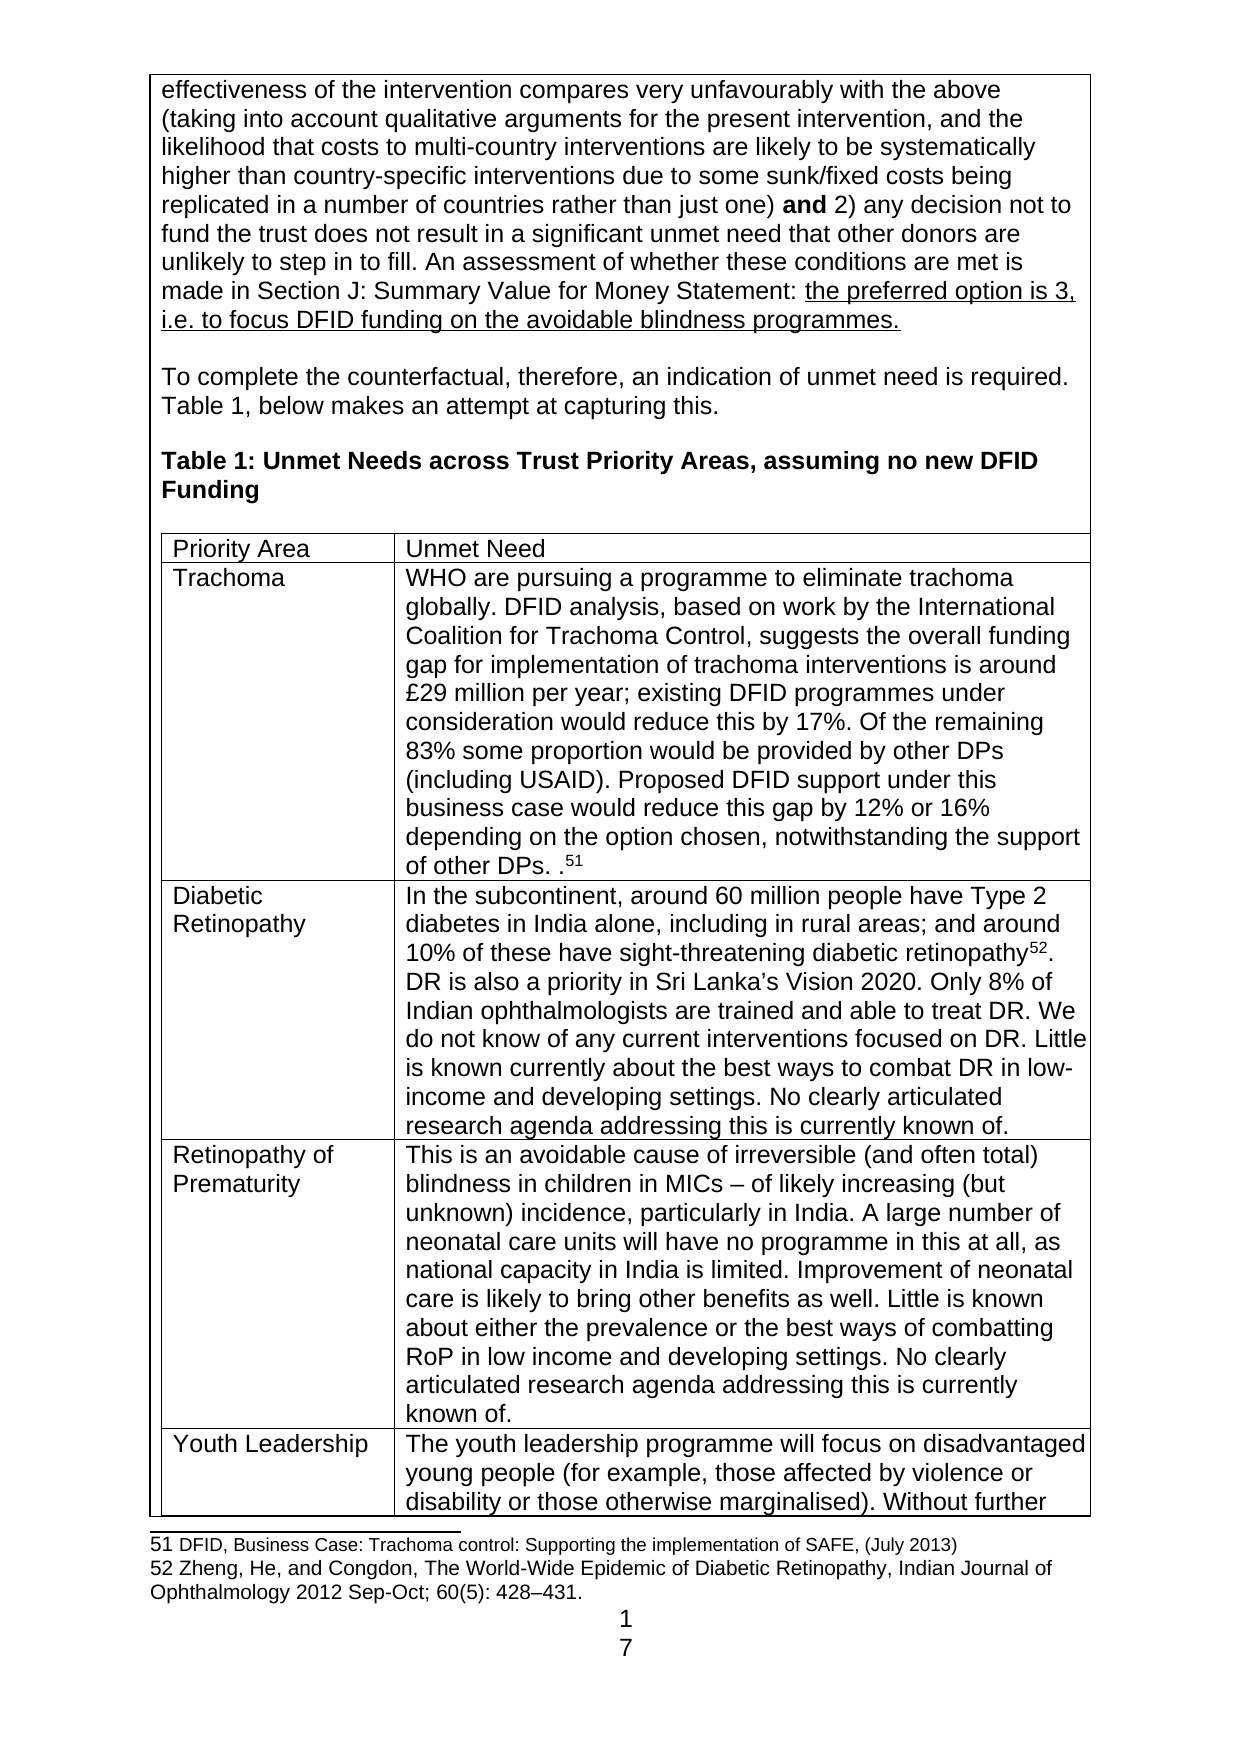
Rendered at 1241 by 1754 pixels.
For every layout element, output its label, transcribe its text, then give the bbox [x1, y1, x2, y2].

table_cell In the subcontinent, around 60 million people have Type 2 diabetes in India alone, including in rural areas; and around 10% of these have sight-threatening diabetic retinopathy. DR is also a priority in Sri Lanka’s Vision 2020. Only 8% of Indian ophthalmologists are trained and able to treat DR. We do not know of any current interventions focused on DR. Little is known currently about the best ways to combat DR in low-income and developing settings. No clearly articulated research agenda addressing this is currently known of. [395, 881, 1090, 1139]
table_header Priority Area [162, 534, 394, 562]
table_cell Youth Leadership [162, 1429, 394, 1515]
table_cell The youth leadership programme will focus on disadvantaged young people (for example, those affected by violence or disability or those otherwise marginalised). Without further [395, 1429, 1090, 1515]
table_cell G. What are the costs and benefits of each feasible option? Identify the preferred option. Counterfactual: Reject the approach proposed by QEDJT and undertake no additional work on preventable blindness or youth leadership. Use funds for an unrelated alternative purpose. The counterfactual assumes that the full £50 million available would be spent on a single project, partly for simplicity. This is not an unreasonable assumption, as the funding is available as a lump sum, and can be reasonably expected to be deployed to an alternative ‘flagship project’ if this one is deemed non-viable. As a guide as to what kind of returns are available, the expected returns to large projects reporting costs per DALY averted that were quality assured during 2012 are given below: Source: Quality Assurance Unit Annual Report 2012/13 The current intervention will be deemed unsatisfactory if 1) returns/cost effectiveness of the intervention compares very unfavourably with the above (taking into account qualitative arguments for the present intervention, and the likelihood that costs to multi-country interventions are likely to be systematically higher than country-specific interventions due to some sunk/fixed costs being replicated in a number of countries rather than just one) and 2) any decision not to fund the trust does not result in a significant unmet need that other donors are unlikely to step in to fill. An assessment of whether these conditions are met is made in Section J: Summary Value for Money Statement: the preferred option is 3, i.e. to focus DFID funding on the avoidable blindness programmes. To complete the counterfactual, therefore, an indication of unmet need is required. Table 1, below makes an attempt at capturing this. Table 1: Unmet Needs across Trust Priority Areas, assuming no new DFID Funding Therefore, the counterfactual situation is an alternative project in which cost per DALY may fit in the range expressed above (though with allowance made for differences in multi-country and single-country interventions), and unmet needs in trachoma (significant), diabetic retinopathy (likely to be moderate and of increasing size) and the retinopathy of prematurity (unknown unmet need which is likely to be increasing); and no serious or unknown unmet need in youth leadership. Provide freely-allocable funding across the ODA-compliant activities of the QEDJT. This option would involve funding for all of the trust’s activities, to a total of £50 million. It is assumed that the funds would be divided roughly in line with the overall split of funding the trust proposes. The table below summarises: With the costs of the intervention set as above, the benefit of the intervention is calculated by the returns expected from each element of the intervention. This requires a slightly complicated approach of valuing the expected returns from each arm of Trust activity. Trachoma The appraisal of the cost and benefit of the trust’s actions on trachoma draw heavily on the DFID Business Case for Trachoma: Supporting the Implementation of SAFE. The outcomes, costs and benefits to trachoma interventions presented here are based on assumed distribution of resources based on populations at risk, DALYs in each country under consideration for intervention by the Trust, and the costs of intervention as calculated by the aforementioned Business Case. The precise costs per DALY and DALYs averted will differ from those presented below depending on the specific details of how the final selected bid for undertaking the trachoma intervention proposes to distribute resources according to local capacity and other factors that are not possible to precisely model in this appraisal. The variation may be positive (i.e. better cost per DALY and number of DALYs averted) or negative. The numbers here, however, represent the best a priori estimate of the reach and impact of the intervention given the current state of information. Best practice in trachoma prevention and treatment as determined by the WHO involves intervention on four dimensions: Surgery (addressing immediate disability burden), Antibiotics (reducing/eliminating the existing reservoir of infection), Facial cleanliness (promoting behaviour change), and Environmental improvements (reducing transmission and eliminating the conditions that encourage the breeding of flies). These interventions constitute the ‘SAFE’ strategy for trachoma elimination. Estimates for the benefits of the trachoma arm of the intervention assume: That there is no duplication of effort with existing programmes (i.e. the trust’s activities are well coordinated with those of the DFID SAFE trachoma programme (see Management case section A ). That the trachoma programmes funded are integrated within the framework of existing SAFE programmes in each country. That the interventions are a balance across each element of the SAFE strategy. These assumptions are all reasonable: the trust is already actively engaging with partners (not limited to DFID) to ensure that their efforts are additive and well-coordinated with existing programmes. The precise geographical mapping of activities will be informed by these discussions. The trust has also provided written confirmation to DFID that their focus will be on scaling up existing SAFE interventions, with the aim of providing support in a balanced fashion across the four elements. Following the DFID SAFE Trachoma Business Case, in line with the assumption that trust trachoma activities would be coordinated with existing SAFE interventions, the following unit costs per element of the trachoma intervention are assumed. These costs take into account a (conservatively) estimated 10% cost savings on the A,F,E arms of the intervention from coordination, justified based on the funding proposal submitted by Sightsavers on behalf of the ICTC, which makes clear that many of the specific interventions planned would be undertaken in coordination with other donors and other WASH (Water, Sanitation and Hygiene) partners in the area. No cost saving is applied to surgery. The table also indicates the number of interventions the funding then translates into, assuming the same balance of funding across SAFE interventions as the DFID SAFE Business Case, based on the existing funding gap for each element of the SAFE strategy (note these are indicative values developed by DFID, rather than reflecting final Trust policy): Translating these interventions into benefits is best achieved through the use of Disability Affected Life Years (DALYs), which effectively measure the years of healthy life lost due to a disease. These are measured by WHO and are available for all the countries the Trust is considering intervention in. The benefit of the intervention can then be measured by the number of DALYs it averts and the cost per DALY averted. The WHO estimate of DALY burden in the ODA-eligible countries in which the trust will operate is currently 320,000. This is very likely to be an underestimate: it includes only confirmed trachoma endemic areas. Suspected areas are currently in the process of being mapped, with DFID support, an activity expected to significantly increase the DALY burden in many DFID priority countries. It also does not account for the pre-visual impairment stage of trachoma, which does have costs for sufferers (including pain, photophobia and sensitivity to dust and smoke) that are likely to affect their lives and earnings potential. To calculate the DALYs averted through the intervention here, we assume (like the DFID SAFE Business Case) that the facial cleanliness and environmental improvement aspects of the programme ensure that action against trachoma through antibiotics and surgery has long-term, sustainable effects. We also assume that all of the DALYs in each country measured by the WHO accrue over the entire population living in trachoma endemic areas; and that providing treatments covering a certain proportion of these populations avert an equivalent proportion of the DALYs associated with trachoma in each country. This assumption is likely to underestimate the returns to the intervention, as not all those living in endemic areas will suffer from trachoma (so each treatment will in actual fact avert more DALYs than this method assumes), but since no figures on the number of actual sufferers are not available in each country, no better method is available. Making these assumptions, we find that: The antibiotic aspect of the intervention covers 14.5 million people, assuming four rounds for elimination (the current estimate is 3.38, so assuming 4 is slightly conservative). Calculating DALYs averted from these interventions by taking this number as a proportion of the total population in endemic areas, to calculate the proportion of total DALYs averted yields an estimated 67,126 DALYs averted. The surgery aspect of the intervention will cover 315,588 surgeries. This translates into 1458 DALYs averted using the same methodology. The total DALYs averted are therefore 77,111. This translates into a Cost per DALY of £347.02 Valuing these DALYs by using the average income in the countries in which the DALYs are averted yields a value of around $117 million, or £75 million, providing a benefit-cost ratio (BCR) of 3.16. Returns are not discounted because the DALYs themselves have been discounted a 3% per annum; further discounting of the valuation of each DALY would run the risk of double-discounting. Costs are not discounted as the schedule of disbursements made by the trust for trachoma activities is not yet known. This asymmetric discounting approach actually leads to an underestimate of the intervention’s benefit-cost ratio. In fact the returns to this intervention are likely to be even higher: there are secondary benefits to reducing the incidence of trachoma, including the cost (including opportunity cost) of carers, and ability to play a fuller part in community life that are not factored into this calculation. The foregoing analysis, relying as it does on imperfect data and conceptualisation, includes biases in both directions with regards to the final benefit-cost ratio of the project. These are summarised in the table below: Each of these biases is essentially a ‘dark figure’, without any basis for adjustment except arbitrarily. So in this appraisal, we do not attempt to make an adjustment to the figures presented above. It is sufficient to note that the net effect is very unlikely to be an overestimate of the BCR presented. It is more likely that the effect is neutral or results in an underestimate of the BCR, as more DALYs averted and uncounted benefits will increase the value of each intervention undertaken, and the estimates of cost of interventions take some account already (within the cost) of completion rates. This in turn means that costs per DALY are also likely to be overestimated in this business case. Diabetic Retinopathy This intervention will be focused on India to begin with, and may be extended to Sri Lanka, Bangladesh and Pakistan as work progresses. WHO do not publish specific DALY estimates for Diabetic Retinopathy, but the 2008 Global Burden of Disease report suggests that DALYs associated with Diabetes Mellitus were as high as 2,701,000 in India alone. Adding in the other three countries, the total rises to 3,518,000. Research suggests that 10% of diabetics in middle/low income countries have sight-threatening diabetic retinopathy; and one study suggests that based on 35 population-based studies, 34.6% of diabetics were found to have Diabetic Retinopathy. Even taking a conservative estimate that 5% of this DALY burden is associated with DR yields an estimate of 175,900 DALYs (or 135,050 if restricted to India), a significant burden. Indeed this is little more than half the number of DALYs associated with Trachoma; the funding allocated to this arm of the intervention is less than half of that allocated to trachoma treatment and prevention due to the relative weakness of the evidence base on best practice for intervention, and the need to undertake research and local needs-assessments before a precise intervention strategy is made. Both in the West and in Asian countries that have been surveyed, the likelihood of developing Type 2 Diabetes and the negative effects of doing so (partly related to quality of care and ability to access it) are worse for poor compared to middle-income segments of the population. Under this option £9.5 million would be allocated to interventions around DR. The nature of these interventions has not yet been established. Research is on-going with the aim of identifying the most effective and efficient means with which to address DR in developing countries. This may involve training of ophthalmologists, funding of different treatment or diagnosis options, research into the link between DR and poverty (an area very poorly understood) and possibly awareness raising. In order to make an informed decision on which intervention(s) to pursue, more research into the topic is required and has been commissioned. Technological solutions for improving screening is often cited, but with few facilities for laser surgery, a more fruitful approach may be to focus on management capacity to improve the quality and regularity of care. Given this context, a break-even approach to valuation is taken here: we calculate how many DALYs would need to be averted for this aspect of the intervention to represent an acceptable rate of return for DFID. Two cases are presented: the required number of DALYs saved if the intervention is restricted to India and if it covers India, Pakistan, Bangladesh and Sri Lanka, weighted by their share of the total DALY burden associate with Diabetes Mellitus. DALYs are valued according to GNI per capita. Under scenario 1 (India only): with the full £9.5 million being allocated to India, 4,094 DALYs would have to be averted in order for this subset of funding to break even. To put this in perspective, the intervention would only need to be roughly one-eighth (actually 1/7.52) as cost effective as the trachoma intervention to break even. This translates to requiring the intervention costing less than $2,300 per DALY (£1,500)– a very achievable benchmark, which would also qualify as ‘very cost effective’ using GNI per capita, and ‘cost effective’ using GDP per capita, according to WHO guidelines. Under scenario 2 (India, Pakistan, Sri Lanka, Bangladesh, funding allocated according to weighted by DALY Burden), 4,557 DALYs would need to be averted for DFID to break even on the intervention. This would require the intervention to be a little less than one seventh as cost effective as the trachoma intervention in order to break even. This translates to a cost of around $2000 per DALY, again, well within the realms of possibility. This would be ‘very cost effective’ for all countries except Pakistan (where it is just beyond the ‘very cost effective’ threshold and thus qualifies as ‘cost effective’). Given the near-total paucity of information and existing donor programming looking at the problem of DR, and the expertise on this issue available to the trust, this seems acceptable. In particular, not many alternative opportunities to use international expertise on the issue in a developing country context exist. Retinopathy of Prematurity This aspect of the trust’s intervention programme will be focused solely on India. This is an area of likely increasing burden to India; but the current scale and distribution are unknown. A relatively small amount of funding has been allocated to this aspect of the trust’s activity. According to the assumed split above, DFID’s contribution would be around £2.4 million. It would most likely focus on improvement of neo-natal care, detection of infants requiring treatment or treatment. Improved neo-natal care in particular will likely have benefits extending well-beyond ROP. Taking a break-even approach again, this intervention (for India only) would need to avert 1,034 DALYs to break even – equivalent to the programme being, again, around one eighth as effective as the trachoma intervention. The cost per DALY avoided required for breakeven is again around $2300, which as for DR, qualifies as cost effective according to WHO guidelines (since this intervention will focus solely on India, the cost per DALY avoided to achieve the breakeven point is the same as for scenario one under DR, above, since DALYs are here valued by GNI per capita). Another way of putting this is that given that ROP is a condition that will occur around birth, and using India’s average life expectancy to measure to estimate the number of DALYs avoided per person per effective intervention, the programme would break even if only 15 successful interventions were made due to the DFID funding. Given the small overall value of funding engaged, the lack of alternative interventions currently known, and the trust’s access to world-leading experts in ROP, this represents a small risk; it will also, in the case of either success or failure, generate valuable knowledge through M&E and research. As such, even if it falls short of this number of successful interventions, it may still represent a valuable investment in knowledge on disease burden, treatment and capacity building. Research suggests that the range of cost-effectiveness per eye treated for ROP is extremely wide. The more expensive scenarios and options in particular may not be justifiable in developing country contexts – so a focus on prevention rather than treatment may be the most effective and least risky approach to take on ROP. Cross-Cutting Issues for Preventable Blindness The trust proposes spending on three cross-cutting issues: Fellowship programme: training to improve ophthalmological care for preventable blindness Eye care toolbox: a technical diagnostic aid that would vastly increase coverage of diagnostic services OpenEyes: a software for data management on eye patients. Each component of this arm of the intervention seeks to address a binding constraint to prevention, diagnosis and treatment of preventable blindness. The training programme seeks to increase the number and distribution of skilled personnel in commonwealth countries, particularly for the treatment of Diabetic Retinopathy and Retinopathy of Prematurity. Training is not limited to individuals, but will also involve use of existing hospital links to create and strengthen systems for screening and management of diabetic retinopathy. The Eyecare toolbox looks at providing cheaper, more mobile technology to access and diagnose rural and remote patients. The funding from DFID will be used to further develop and test this technology. By one estimate, the cost savings of successful roll-out would be immense: the mobile technology under consideration (PEEKS) produces retinal images at a cost of £1 per image; the best practice, hospital-based, technology producing similar-purpose images (Topcon TRC-50EX) would produce each image at the cost of £2,600. Successful development and roll-out of the mobile technology would therefore both greatly expand coverage of diagnosis, and dramatically reduce its cost. The third element of this arm of the intervention focuses on patient-recording software (OpenEyes) to replace less efficient paper-based patient information recording, allowing improved patient care and monitoring. The trust seeks to develop the software and implement it in 5 LIC/LMIC countries. This aspect of the cross-cutting interventions is the least compelling. OpenEyes is an online system, developed for needs in the UK, and some evidence has noted that even in the UK, capacity to implement it does not exist in all hospitals, and even where this is the case, usage drops when the speed of use declines. Further research indicates that the capacity to effectively use a web-based system is likely to be extremely low in the countries under consideration. A study in 2010 for South Africa, one of the best-connected and most developed countries in Africa, showed that virtually all staff interviewed across 5 rural healthcare institutions suggested that lack of internet connection was a problem for staff (the exact proportion of staff reporting this problem across the 5 institutions were: 100%, 100%, 83%, 88%, and 73%). Lack of computer equipment was cited by every respondent in four out of five hospitals, and lack of computer skills by more than half in four out of the five. However, the current suggested plan for roll-out of OpenEyes does take some account of these problems – it suggests a limited roll-out in some locations, with low-cost computers provided, and a system in place that would allow communication with a server as and when internet connections are available. The limited roll-out would be used to assess implementation problems; and the list of countries in which it would be piloted is still to be finalised, allowing for issues of skills and connectivity to be assessed. This does not mitigate the issues identified above fully, but taken as part of a suite of interventions with larger likely benefits, it may be considered, especially if early rollout in a limited number of sites offers the opportunity to scale down the implementation of the programme if problems are significant. It also offers benefits through the possibility of connecting with PEEKS, which may make diagnosis and action on diagnosis faster and more efficient. At present, according to the current proposal, OpenEyes would account for just 16% of the funding for cross-cutting issues; provided an allowance is made for reallocation of funding away from the intervention if pilot phases and process evaluation demonstrate difficulties, a case may be made for financing it on the grounds that in order to protect a small amount of the financing from DFID the additional costs imposed on the Trust of a fairly specific and detailed ring-fencing (as opposed to blanket ring-fencing to exclude only Youth Leadership an entirely different budget line for the Trust) may not be justified. Costings from the implementing partner (the Eye Health Innovation Consortium) demonstrate that the DFID funding under this option would: Fully fund 10 people to complete MSc/MPH degrees Fund 34 1 year clinical fellowships Fund 24 3 month clinical fellowships Fund 4 PhDs and 2 post-doctoral fellowships Provide funding for 4 UK-Africa Diabetic retinopathy partnership networks Contribute to the development and evaluation of PEEKs, and development and limited roll-out of OpenEyes. Contribute to the development of open, free and publically accessible learning materials on preventable blindness for remote and electronic learning, available beyond those directly trained. Funding for training and fellowships includes costs of accommodation and living expenses. The impact of these trainings and better technologies are difficult to ascertain at present – they depend on the specific courses and research undertaken, and which countries the improved skills of students are applied in. Estimates on returns to higher education commonly used (from Psacharopolous and Patrinos’ 2002 study) are not used here: they are unlikely to accurately measure gains to training in medical skills, particularly in places where this may be a binding constraint to improved patient care and health outcomes. However, given the high need for more skilled personnel and better service coverage of remote and rural areas, it seems a reasonable assumption that both training and the implementation of a dramatically more mobile and cheaper diagnostic tool will serve to improve the quality of patient care and speed of diagnosis related to preventable blindness and thus avert DALYs both through better treatment and through earlier detection. However, consideration must also be made to the risks of attrition from the cohort of trained medical professionals: not all of those will remain in their post in the medium-long terms. A number may use their improved skills to find employment either in private medical facilities or in other countries and there may be attrition for a number of other reasons. The extent to which this is a serious constraint varies by country. At least one study suggests that the proportion of doctors leaving the medical profession altogether tends to be small (though data presented are only from Ghana, and the situation may vary considerably by location), but that the proportion migrating can be much higher. This suggests that careful programme design to ensure some level of ‘capture’ and persistence of benefits should be encouraged, for example prioritising training for staff able to credibly commit to remain in post for at least some multiple or proportion of the length of the training once they return to work, depending on the content, cost and benefits of the course. Youth Leadership The information provided on the proposed interventions and split across countries does not allow a clear valuation to be made at this time. This means that the likely outcomes of the intervention in different countries are not yet known - so valuation of this arm of the intervention is not yet possible. However, while a project briefing produce by ODI for DFID on youth suggests that there are good rationales for supporting youth interventions, none of them can be easily valued and it is not clear that the possible interventions are well understood, including for civic engagement (the closest comparison point to youth leadership in the analysis). Other areas for supporting youth, including education and employment may yield more direct results, with better evidence on intervention options and cost effectiveness. Given that two of the intervention arms under consideration are already assessed using ‘break-even’ criteria, due to the fact that they are not yet possible to value (though there are strong a priori reasons to assume that they can be effectively tackled, due to the expertise and access the trust will achieve through its membership and trachoma intervention), a further, expensive, intervention on youth engagement may generate undue risks to DFID’s investment. The Girl Hub is undertaking interventions and research into similar programmes, so not funding this intervention will still allow DFID funding to be channelled into other interventions, on the basis of more concrete information. It is a more sound approach to take risks in the preventable blindness arm of the intervention, due to the expertise and access this arm is guaranteed to achieve: a good risk mitigation factor. Further risk exposure in the youth intervention may not be advisable – and option 3 provides one way of avoiding this risk. Provide the same value of support (£50m), but restrict funding to a sub-set of activities to maximise the developmental impact and value for money achieved by DFID’s portion of the trust’s spending. DFID also retains the right to further restrict or reallocate funding should information from monitoring and evaluation demonstrate that value for money (VFM) is not being achieved in any arm of the intervention and can be reallocated to better-performing aspects. Restricting the funding of the trust by imposing conditions is likely to be costly. As a guide to the likely costs, studies of tied aid have suggested that tying aid (i.e. imposing restrictions on the use of funds) imposes costs on recipients: tied aid has been documented to raise the costs of goods, services and works by 15-30% on average. It is likely, however, that imposing a single funding restriction on DFID contributions to the trust would have a much smaller effect: it would not mandate the use of any specific suppliers, but would simply ensure a focus of DFID funding on avoidable blindness, which is in any case separately conceived and organised to the Youth Leadership intervention. The cost of restrictions to funding based on this single hypothecation is likely to be negligible, therefore. Furthermore, there are concerns around the £9.5 million which would be allocated to Youth Leadership – which, given the current lack of information on the interventions to be undertaken, and the difficulty of valuing and assessing leadership and civic engagement interventions, may introduce undue risk to DFID’s investment in the Trust. A compromise solution would be to provide unrestricted funding for the four preventable blindness interventions. This would have the additional benefit of ensuring that DFID accesses the full value of the expertise on preventable blindness assembled to inform the trust’s activities. A further right to reallocate or restrict funding during the course of the project, in response to monitoring information provides further insurance against risks of under-performance for DFID, and also provides good incentives to the Trust to ensure even and high-quality implementation across the remaining arms of the intervention. Under this circumstance, the Trust have shared with DFID the following indicative distribution of DFID funding: Using the same valuation techniques and rationales used under Option 2, this then provides the following valuations. Trachoma: The trachoma intervention will now avert 88,180 DALYs, valued at $150.6 million (£92.8 million). This equates to 405,756 surgeries and 18,679,304 courses of antibiotics. The cost per DALY averted and BCR remain unchanged at £347.02 and 3.16 respectively. Diabetic Retinopathy: The break-even marks remains unchanged: around $2300 for the ‘India only’ option and $2000 for the option addressing India, Pakistan, Bangladesh and Sri Lanka (cost effectiveness thresholds also remain unchanged and the breakeven levels are comfortably within them). However, the number of DALYs to avert increases in both cases: to 5,344 in the India Only option, and to 5,948 in the wider option. These remain a very small proportion of the overall DALYs associated with DR. Retinopathy of Prematurity: The break-even mark remains unchanged, at $2300, though again, the number of DALYs needed to be averted increases to 1293 (cost effectiveness thresholds also remain unchanged and the breakeven level is comfortably within the thresholds). This is equivalent to 20 successful interventions. Cross-Cutting issues: Under this funding proposal, DFIDs resources would fund: 8 MSc/MPHs; 30 1 year clinical fellowships; 20 3 month fellowships; 3 PhDs; 1 post-doctoral fellowship; 3 UK-Africa knowledge sharing partnerships on diabetic retinopathy and a proportion of the required funding for developing and testing PEEKs and developing and rolling out OpenEyes. Though these are fewer results than in Option 2, this is because the Trust would in this circumstance focus DFID funding more on trachoma and diabetic retinopathy; costs per result do not change. This summary demonstrates that for very little cost in break-even requirements and cost-effectiveness, Option 3 eliminates the extra risk to DFID investment associated with the Youth Leadership intervention and provides increased flexibility to maximise VFM. Conclusion On the basis that the analysis for Option two argues that there is no way of assessing the value for money or cost effectiveness of the youth intervention aspect of the intervention, Option 3 is chosen for this intervention. It is chosen over Option 2 to minimise risks to DFID funding, given the lack of current knowledge on the youth leadership intervention. It is chosen over the counterfactual because, though the main part of the intervention on avoidable blindness (trachoma) is assessed to have a higher cost per DALY averted than the interventions listed in the counterfactual: The cost per DALY for trachoma is still highly cost effective. The cost per DALY for trachoma is likely to be over-estimated for the reasons outlined in the table on page 19. The interventions on Diabetic Retinopathy and Retinopathy of Prematurity are likely to provide important new information on two poorly understood causes of preventable blindness, and have breakeven levels that are both achievable and cost effective. This means that DFID money will not be used to fund Youth Leadership interventions. This will remain an issue for the Trust to consider, but in the absence of clear information on what the interventions will be and how they will be assessed (and how they deliver value and might be adjudged cost effective), DFID money should not be used on this aspect of the intervention. [151, 75, 1090, 1516]
table_header Unmet Need [395, 534, 1090, 562]
table_cell Trachoma [162, 563, 394, 879]
table_cell Diabetic Retinopathy [162, 881, 394, 1139]
table_cell Retinopathy of Prematurity [162, 1140, 394, 1428]
table_cell WHO are pursuing a programme to eliminate trachoma globally. DFID analysis, based on work by the International Coalition for Trachoma Control, suggests the overall funding gap for implementation of trachoma interventions is around £29 million per year; existing DFID programmes under consideration would reduce this by 17%. Of the remaining 83% some proportion would be provided by other DPs (including USAID). Proposed DFID support under this business case would reduce this gap by 12% or 16% depending on the option chosen, notwithstanding the support of other DPs. . [395, 563, 1090, 879]
table_cell This is an avoidable cause of irreversible (and often total) blindness in children in MICs – of likely increasing (but unknown) incidence, particularly in India. A large number of neonatal care units will have no programme in this at all, as national capacity in India is limited. Improvement of neonatal care is likely to bring other benefits as well. Little is known about either the prevalence or the best ways of combatting RoP in low income and developing settings. No clearly articulated research agenda addressing this is currently known of. [395, 1140, 1090, 1428]
